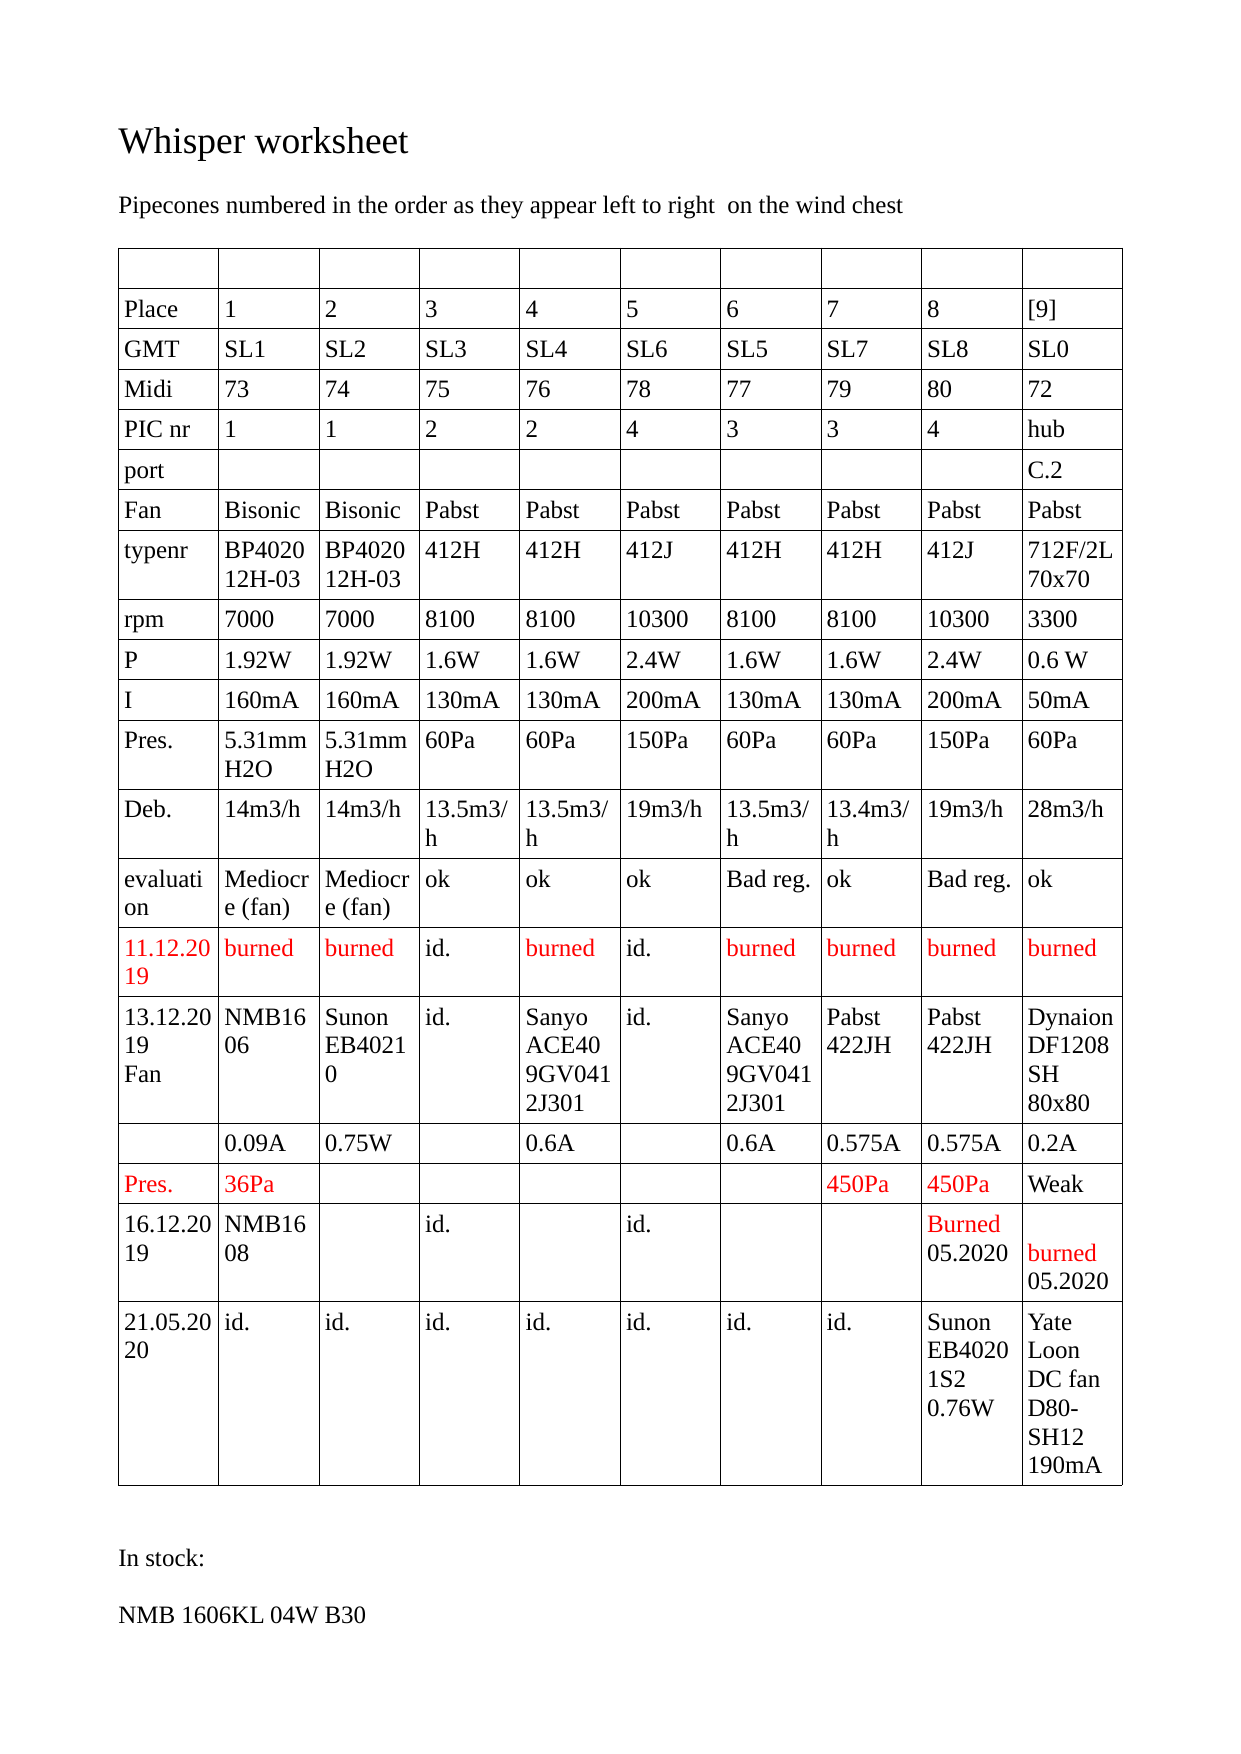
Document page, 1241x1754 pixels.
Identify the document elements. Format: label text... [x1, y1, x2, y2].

table_cell ok [822, 859, 921, 927]
table_cell 10300 [621, 600, 720, 639]
table_cell 1.92W [320, 640, 419, 679]
table_cell SL1 [219, 329, 319, 368]
table_cell Midi [119, 370, 218, 409]
table_cell Weak [1023, 1164, 1122, 1203]
table_cell burned [1023, 928, 1122, 996]
table_cell 2.4W [922, 640, 1022, 679]
table_cell 0.575A [822, 1124, 921, 1163]
table_cell SL7 [822, 329, 921, 368]
table_header [320, 249, 419, 288]
table_header [721, 249, 821, 288]
table_cell id. [621, 997, 720, 1122]
table_cell Sanyo ACE40 9GV0412J301 [721, 997, 821, 1122]
table_header [922, 249, 1022, 288]
table_cell id. [621, 1302, 720, 1485]
table_cell 50mA [1023, 680, 1122, 720]
table_cell PIC nr [119, 410, 218, 449]
table_cell 712F/2L 70x70 [1023, 531, 1122, 599]
table_cell burned 05.2020 [1023, 1204, 1122, 1301]
table_cell 130mA [520, 680, 620, 720]
table_cell ok [1023, 859, 1122, 927]
table_cell 19m3/h [922, 790, 1022, 858]
table_cell I [119, 680, 218, 720]
table_cell id. [219, 1302, 319, 1485]
table_cell 8100 [520, 600, 620, 639]
table_cell 19m3/h [621, 790, 720, 858]
table_cell 6 [721, 289, 821, 328]
table_cell Pabst [621, 490, 720, 530]
table_cell [822, 450, 921, 489]
table_cell 1 [219, 289, 319, 328]
table_cell C.2 [1023, 450, 1122, 489]
table_cell 160mA [219, 680, 319, 720]
table_cell [520, 1164, 620, 1203]
table_cell ok [420, 859, 519, 927]
table_cell 2 [520, 410, 620, 449]
table_cell 79 [822, 370, 921, 409]
table_cell [9] [1023, 289, 1122, 328]
table_cell evaluation [119, 859, 218, 927]
table_cell 2.4W [621, 640, 720, 679]
table_cell 3300 [1023, 600, 1122, 639]
text Pipecones numbered in the order as they appear left to right on the wind chest [118, 190, 1122, 219]
table_cell Pabst 422JH [922, 997, 1022, 1122]
text In stock: [118, 1543, 1122, 1571]
table_cell [721, 1164, 821, 1203]
text NMB 1606KL 04W B30 [118, 1600, 1122, 1629]
table_cell Bisonic [219, 490, 319, 530]
table_cell 60Pa [420, 721, 519, 789]
table_cell 450Pa [922, 1164, 1022, 1203]
table_cell id. [320, 1302, 419, 1485]
table_header [119, 249, 218, 288]
table_cell NMB1608 [219, 1204, 319, 1301]
table_cell SL8 [922, 329, 1022, 368]
table_header [420, 249, 519, 288]
table_cell [420, 1164, 519, 1203]
table_cell 150Pa [621, 721, 720, 789]
table_cell SL5 [721, 329, 821, 368]
table_cell 72 [1023, 370, 1122, 409]
table_cell 11.12.2019 [119, 928, 218, 996]
table_cell Pabst [721, 490, 821, 530]
table_cell 0.75W [320, 1124, 419, 1163]
table_cell 60Pa [520, 721, 620, 789]
table_cell id. [621, 1204, 720, 1301]
table_cell 0.09A [219, 1124, 319, 1163]
table_cell id. [420, 928, 519, 996]
table_cell Pabst [822, 490, 921, 530]
table_cell 2 [320, 289, 419, 328]
table_cell 412H [822, 531, 921, 599]
table_cell burned [320, 928, 419, 996]
table_cell 150Pa [922, 721, 1022, 789]
table_cell 77 [721, 370, 821, 409]
table_cell 60Pa [822, 721, 921, 789]
table_cell 130mA [822, 680, 921, 720]
table_cell Sanyo ACE40 9GV0412J301 [520, 997, 620, 1122]
table_cell [621, 450, 720, 489]
table_cell Deb. [119, 790, 218, 858]
table_cell 5.31mmH2O [219, 721, 319, 789]
table_cell SL6 [621, 329, 720, 368]
table_cell burned [922, 928, 1022, 996]
table_cell burned [219, 928, 319, 996]
table_cell 7000 [320, 600, 419, 639]
table_cell Pabst [520, 490, 620, 530]
table_cell id. [621, 928, 720, 996]
table_cell 7 [822, 289, 921, 328]
table_cell 412H [420, 531, 519, 599]
table_cell 3 [721, 410, 821, 449]
table_cell Fan [119, 490, 218, 530]
table_cell SL2 [320, 329, 419, 368]
table_cell [721, 450, 821, 489]
table_cell 130mA [420, 680, 519, 720]
table_cell [320, 1204, 419, 1301]
table_header [219, 249, 319, 288]
table_cell 1.92W [219, 640, 319, 679]
table_cell 4 [621, 410, 720, 449]
table_cell [520, 450, 620, 489]
table_header [1023, 249, 1122, 288]
table_cell 8 [922, 289, 1022, 328]
table_header [621, 249, 720, 288]
table_cell Sunon EB40201S2 0.76W [922, 1302, 1022, 1485]
table_cell NMB1606 [219, 997, 319, 1122]
table_cell id. [420, 1204, 519, 1301]
table_cell 1.6W [520, 640, 620, 679]
table_cell 130mA [721, 680, 821, 720]
table_cell [621, 1124, 720, 1163]
table_cell 0.6A [721, 1124, 821, 1163]
table_cell Bad reg. [721, 859, 821, 927]
table_cell 0.6A [520, 1124, 620, 1163]
table_cell 80 [922, 370, 1022, 409]
table_cell 73 [219, 370, 319, 409]
table_cell 1.6W [822, 640, 921, 679]
table_cell burned [520, 928, 620, 996]
table_cell 7000 [219, 600, 319, 639]
table_cell burned [822, 928, 921, 996]
table_cell Burned 05.2020 [922, 1204, 1022, 1301]
table_cell 13.5m3/h [721, 790, 821, 858]
table_cell Dynaion DF1208 SH 80x80 [1023, 997, 1122, 1122]
table_cell 1 [320, 410, 419, 449]
table_cell id. [520, 1302, 620, 1485]
table_cell ok [621, 859, 720, 927]
table_cell 0.6 W [1023, 640, 1122, 679]
table_cell 160mA [320, 680, 419, 720]
table_cell 8100 [721, 600, 821, 639]
table_cell [320, 1164, 419, 1203]
table_cell 13.4m3/h [822, 790, 921, 858]
table_cell 3 [420, 289, 519, 328]
table_cell 412J [922, 531, 1022, 599]
table_cell GMT [119, 329, 218, 368]
table_cell Pres. [119, 1164, 218, 1203]
table_cell Pabst [420, 490, 519, 530]
table_cell burned [721, 928, 821, 996]
table_cell 60Pa [1023, 721, 1122, 789]
table_cell 13.12.2019 Fan [119, 997, 218, 1122]
table_cell 14m3/h [219, 790, 319, 858]
table_cell [721, 1204, 821, 1301]
table_cell Bad reg. [922, 859, 1022, 927]
table_cell 76 [520, 370, 620, 409]
table_cell 78 [621, 370, 720, 409]
table_cell port [119, 450, 218, 489]
table_cell [520, 1204, 620, 1301]
table_cell BP4020 12H-03 [320, 531, 419, 599]
table_cell id. [822, 1302, 921, 1485]
table_cell Mediocre (fan) [219, 859, 319, 927]
table_cell 1.6W [420, 640, 519, 679]
table_header [520, 249, 620, 288]
table_cell 4 [922, 410, 1022, 449]
table_cell 0.2A [1023, 1124, 1122, 1163]
table_cell 21.05.2020 [119, 1302, 218, 1485]
table_cell [119, 1124, 218, 1163]
table_cell [822, 1204, 921, 1301]
table_cell 8100 [420, 600, 519, 639]
table_cell rpm [119, 600, 218, 639]
table_cell 16.12.2019 [119, 1204, 218, 1301]
text Whisper worksheet [118, 118, 1122, 161]
table_cell 28m3/h [1023, 790, 1122, 858]
table_cell 10300 [922, 600, 1022, 639]
table_cell [219, 450, 319, 489]
table_cell 74 [320, 370, 419, 409]
table_cell hub [1023, 410, 1122, 449]
table_cell 450Pa [822, 1164, 921, 1203]
table_cell [320, 450, 419, 489]
table_cell 1.6W [721, 640, 821, 679]
table_cell 75 [420, 370, 519, 409]
table_cell 4 [520, 289, 620, 328]
table_cell 13.5m3/h [520, 790, 620, 858]
table_cell 36Pa [219, 1164, 319, 1203]
table_cell 14m3/h [320, 790, 419, 858]
table_cell P [119, 640, 218, 679]
table_header [822, 249, 921, 288]
table_cell 412H [520, 531, 620, 599]
table_cell [420, 450, 519, 489]
table_cell id. [420, 1302, 519, 1485]
table_cell Pabst [1023, 490, 1122, 530]
table_cell 200mA [922, 680, 1022, 720]
table_cell BP4020 12H-03 [219, 531, 319, 599]
table_cell id. [721, 1302, 821, 1485]
table_cell typenr [119, 531, 218, 599]
table_cell 200mA [621, 680, 720, 720]
table_cell [420, 1124, 519, 1163]
table_cell [621, 1164, 720, 1203]
table_cell Pres. [119, 721, 218, 789]
table_cell 8100 [822, 600, 921, 639]
table_cell Pabst [922, 490, 1022, 530]
table_cell 5.31mm H2O [320, 721, 419, 789]
table_cell 412H [721, 531, 821, 599]
table_cell Place [119, 289, 218, 328]
table_cell Pabst 422JH [822, 997, 921, 1122]
table_cell 3 [822, 410, 921, 449]
table_cell Sunon EB40210 [320, 997, 419, 1122]
table_cell 412J [621, 531, 720, 599]
table_cell Mediocre (fan) [320, 859, 419, 927]
table_cell SL0 [1023, 329, 1122, 368]
table_cell Yate Loon DC fan D80-SH12 190mA [1023, 1302, 1122, 1485]
table_cell 5 [621, 289, 720, 328]
table_cell Bisonic [320, 490, 419, 530]
table_cell 2 [420, 410, 519, 449]
table_cell 1 [219, 410, 319, 449]
table_cell id. [420, 997, 519, 1122]
table_cell 13.5m3/h [420, 790, 519, 858]
table_cell 60Pa [721, 721, 821, 789]
table_cell SL4 [520, 329, 620, 368]
table_cell ok [520, 859, 620, 927]
table_cell [922, 450, 1022, 489]
table_cell 0.575A [922, 1124, 1022, 1163]
table_cell SL3 [420, 329, 519, 368]
